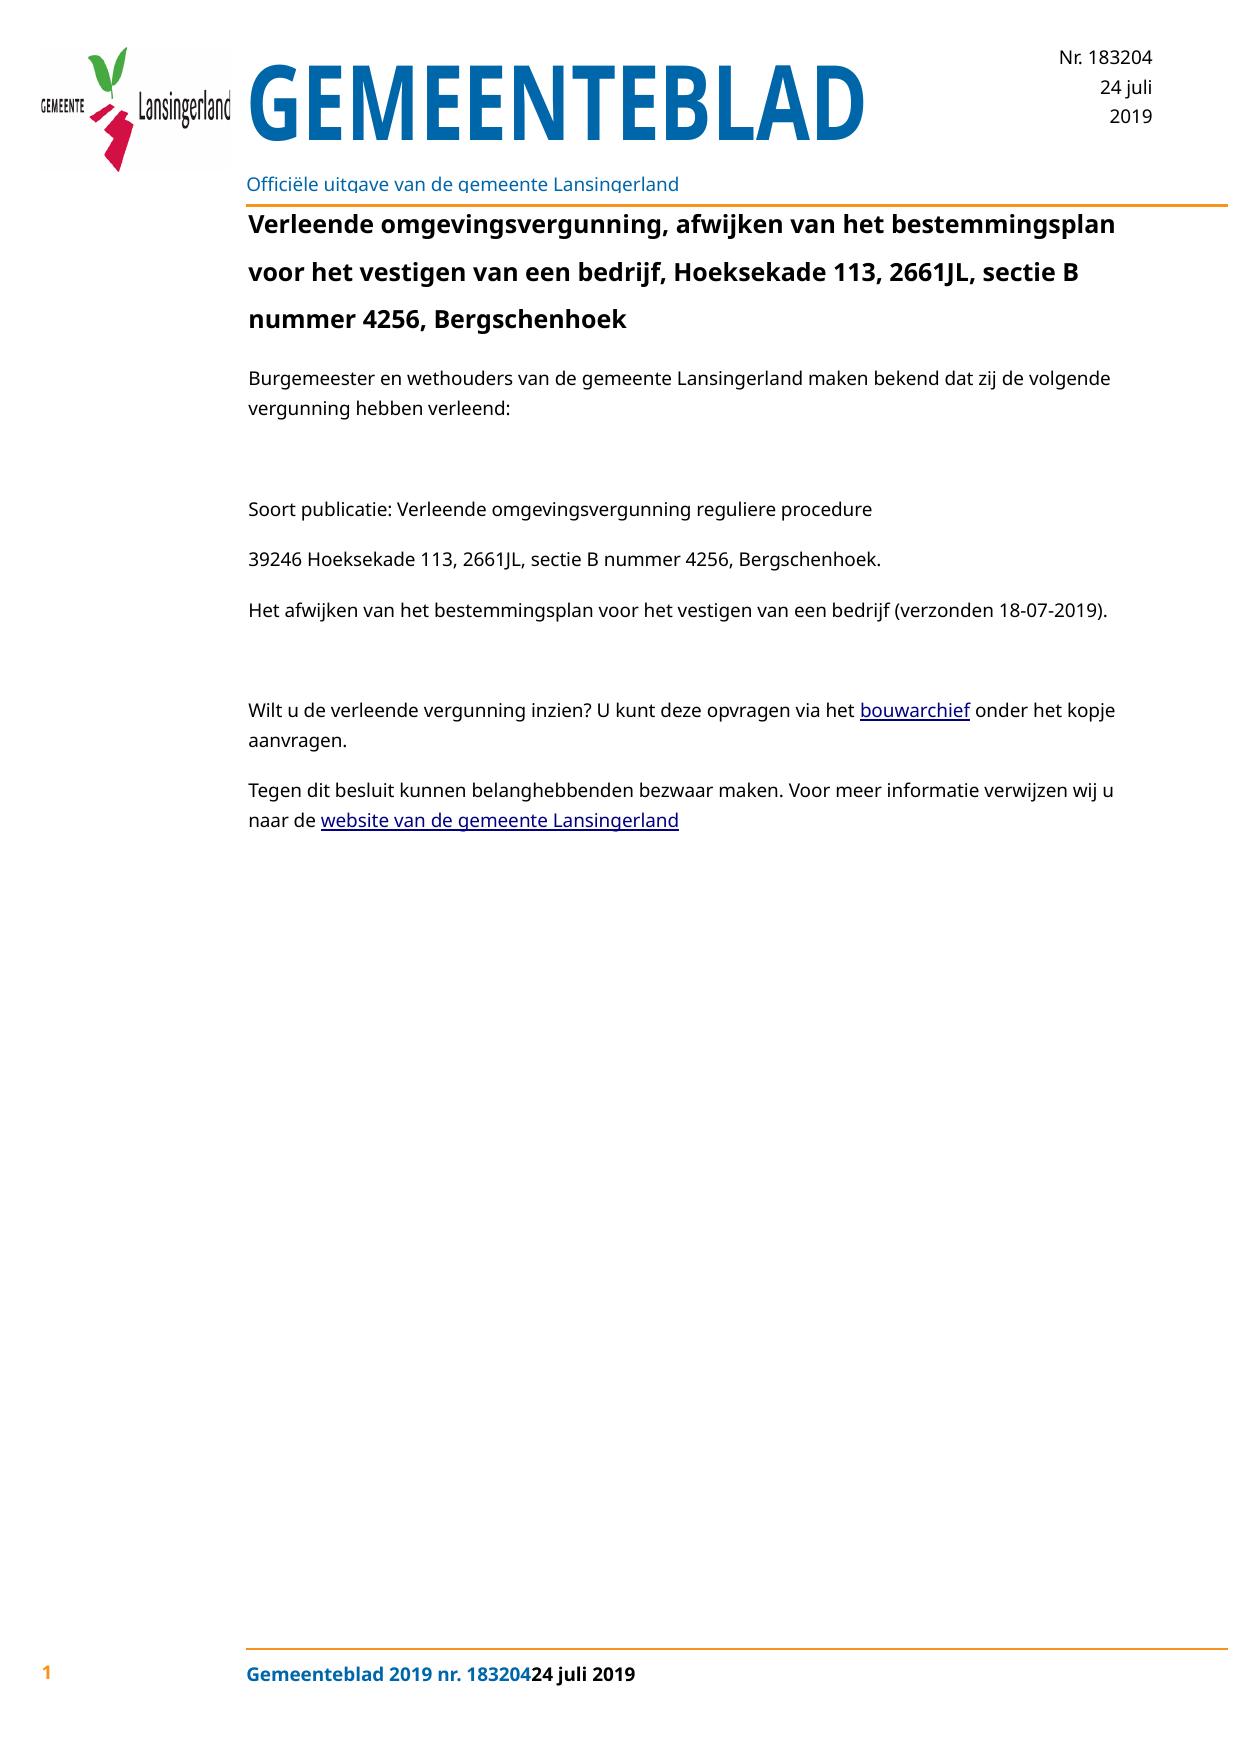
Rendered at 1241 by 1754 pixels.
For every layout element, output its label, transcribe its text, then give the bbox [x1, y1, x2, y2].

text 39246 Hoeksekade 113, 2661JL, sectie B nummer 4256, Bergschenhoek. [248, 546, 1152, 572]
text Soort publicatie: Verleende omgevingsvergunning reguliere procedure [248, 496, 1152, 522]
text Het afwijken van het bestemmingsplan voor het vestigen van een bedrijf (verzonden 18-07-2019). [248, 597, 1152, 622]
text Verleende omgevingsvergunning, afwijken van het bestemmingsplan voor het vestigen van een bedrijf, Hoeksekade 113, 2661JL, sectie B nummer 4256, Bergschenhoek [248, 207, 1152, 336]
picture [41, 47, 231, 172]
text Burgemeester en wethouders van de gemeente Lansingerland maken bekend dat zij de volgende vergunning hebben verleend: [248, 366, 1152, 421]
text Tegen dit besluit kunnen belanghebbenden bezwaar maken. Voor meer informatie verwijzen wij u naar de website van de gemeente Lansingerland [248, 778, 1152, 833]
text Wilt u de verleende vergunning inzien? U kunt deze opvragen via het bouwarchief onder het kopje aanvragen. [248, 698, 1152, 753]
